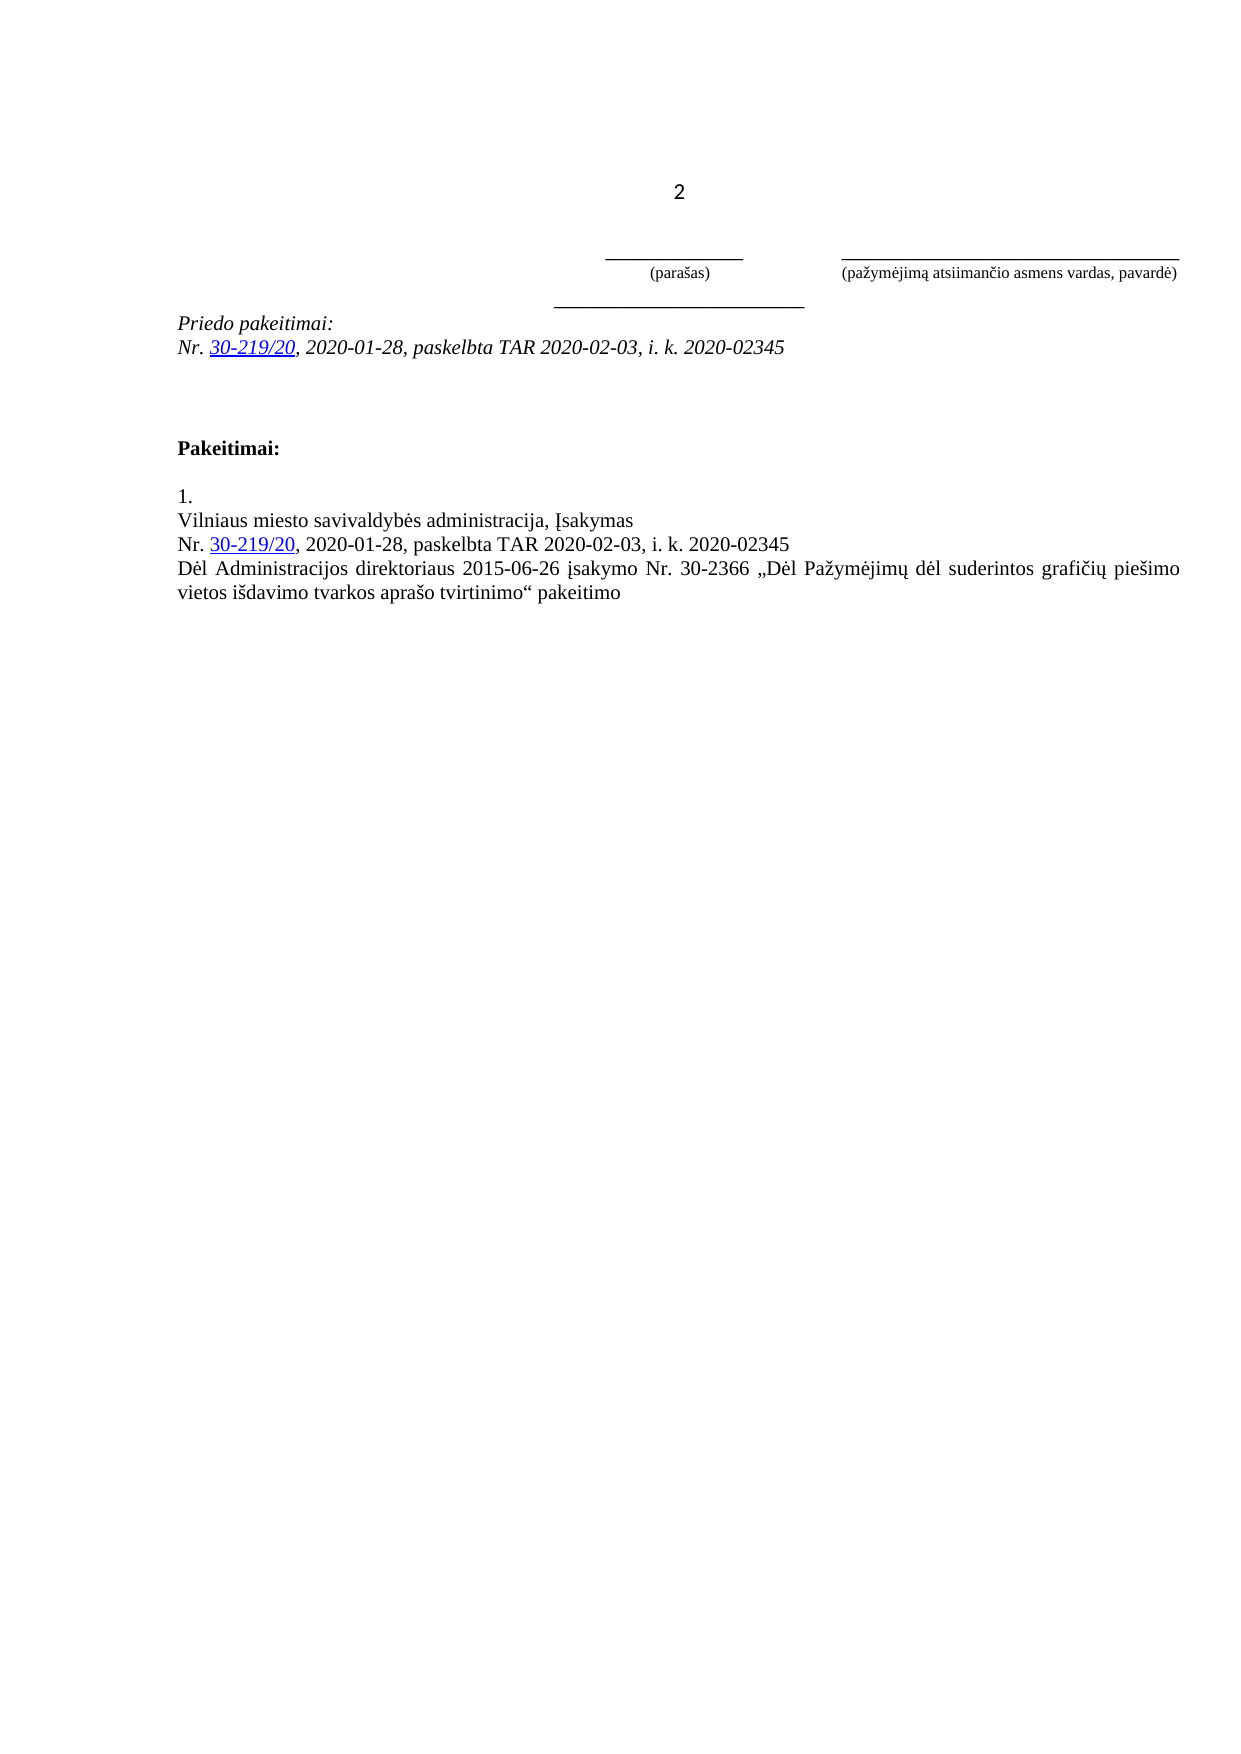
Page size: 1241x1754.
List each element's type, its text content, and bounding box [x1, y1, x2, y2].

text Nr. 30-219/20, 2020-01-28, paskelbta TAR 2020-02-03, i. k. 2020-02345 [177, 335, 1181, 359]
text ___________ ___________________________ [177, 234, 1181, 263]
text ____________________ [177, 282, 1181, 311]
text Nr. 30-219/20, 2020-01-28, paskelbta TAR 2020-02-03, i. k. 2020-02345 [177, 532, 1181, 556]
text Vilniaus miesto savivaldybės administracija, Įsakymas [177, 508, 1181, 532]
text Pakeitimai: [177, 436, 1181, 460]
text (parašas) (pažymėjimą atsiimančio asmens vardas, pavardė) [177, 263, 1181, 282]
text Dėl Administracijos direktoriaus 2015-06-26 įsakymo Nr. 30-2366 „Dėl Pažymėjimų dėl suderintos grafičių piešimo vietos išdavimo tvarkos aprašo tvirtinimo“ pakeitimo [177, 556, 1181, 604]
text Priedo pakeitimai: [177, 311, 1181, 335]
text 1. [177, 484, 1181, 508]
